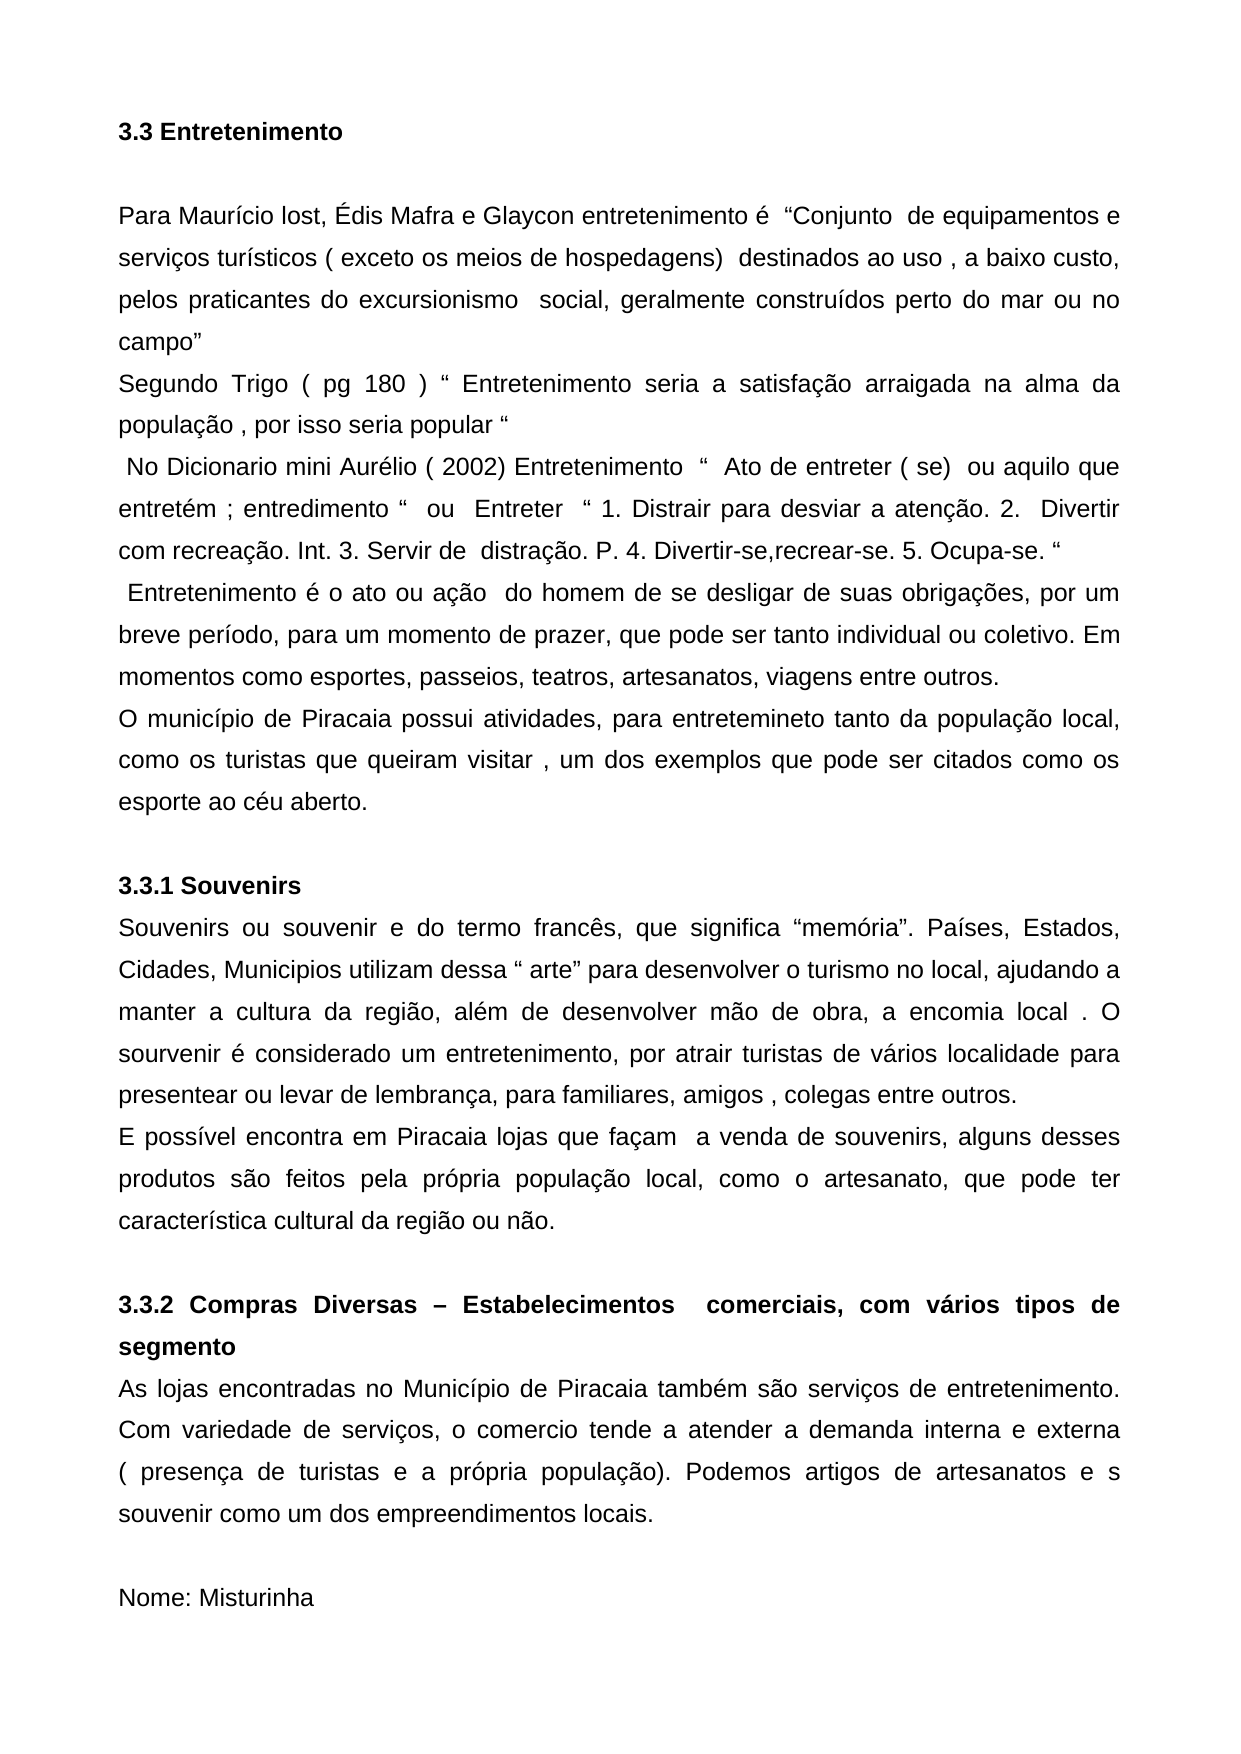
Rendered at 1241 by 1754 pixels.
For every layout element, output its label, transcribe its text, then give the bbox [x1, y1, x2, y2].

text Entretenimento é o ato ou ação do homem de se desligar de suas obrigações, por um breve período, para um momento de prazer, que pode ser tanto individual ou coletivo. Em momentos como esportes, passeios, teatros, artesanatos, viagens entre outros. [118, 579, 1122, 690]
text Nome: Misturinha [118, 1584, 1122, 1612]
text O município de Piracaia possui atividades, para entretemineto tanto da população local, como os turistas que queiram visitar , um dos exemplos que pode ser citados como os esporte ao céu aberto. [118, 704, 1122, 816]
text E possível encontra em Piracaia lojas que façam a venda de souvenirs, alguns desses produtos são feitos pela própria população local, como o artesanato, que pode ter característica cultural da região ou não. [118, 1123, 1122, 1235]
text No Dicionario mini Aurélio ( 2002) Entretenimento “ Ato de entreter ( se) ou aquilo que entretém ; entredimento “ ou Entreter “ 1. Distrair para desviar a atenção. 2. Divertir com recreação. Int. 3. Servir de distração. P. 4. Divertir-se,recrear-se. 5. Ocupa-se. “ [118, 453, 1122, 565]
text Segundo Trigo ( pg 180 ) “ Entretenimento seria a satisfação arraigada na alma da população , por isso seria popular “ [118, 369, 1122, 439]
text Para Maurício lost, Édis Mafra e Glaycon entretenimento é “Conjunto de equipamentos e serviços turísticos ( exceto os meios de hospedagens) destinados ao uso , a baixo custo, pelos praticantes do excursionismo social, geralmente construídos perto do mar ou no campo” [118, 202, 1122, 355]
text 3.3 Entretenimento [118, 118, 1122, 146]
text Souvenirs ou souvenir e do termo francês, que significa “memória”. Países, Estados, Cidades, Municipios utilizam dessa “ arte” para desenvolver o turismo no local, ajudando a manter a cultura da região, além de desenvolver mão de obra, a encomia local . O sourvenir é considerado um entretenimento, por atrair turistas de vários localidade para presentear ou levar de lembrança, para familiares, amigos , colegas entre outros. [118, 914, 1122, 1109]
text 3.3.2 Compras Diversas – Estabelecimentos comerciais, com vários tipos de segmento [118, 1291, 1122, 1360]
text As lojas encontradas no Município de Piracaia também são serviços de entretenimento. Com variedade de serviços, o comercio tende a atender a demanda interna e externa ( presença de turistas e a própria população). Podemos artigos de artesanatos e s souvenir como um dos empreendimentos locais. [118, 1374, 1122, 1528]
text 3.3.1 Souvenirs [118, 872, 1122, 900]
